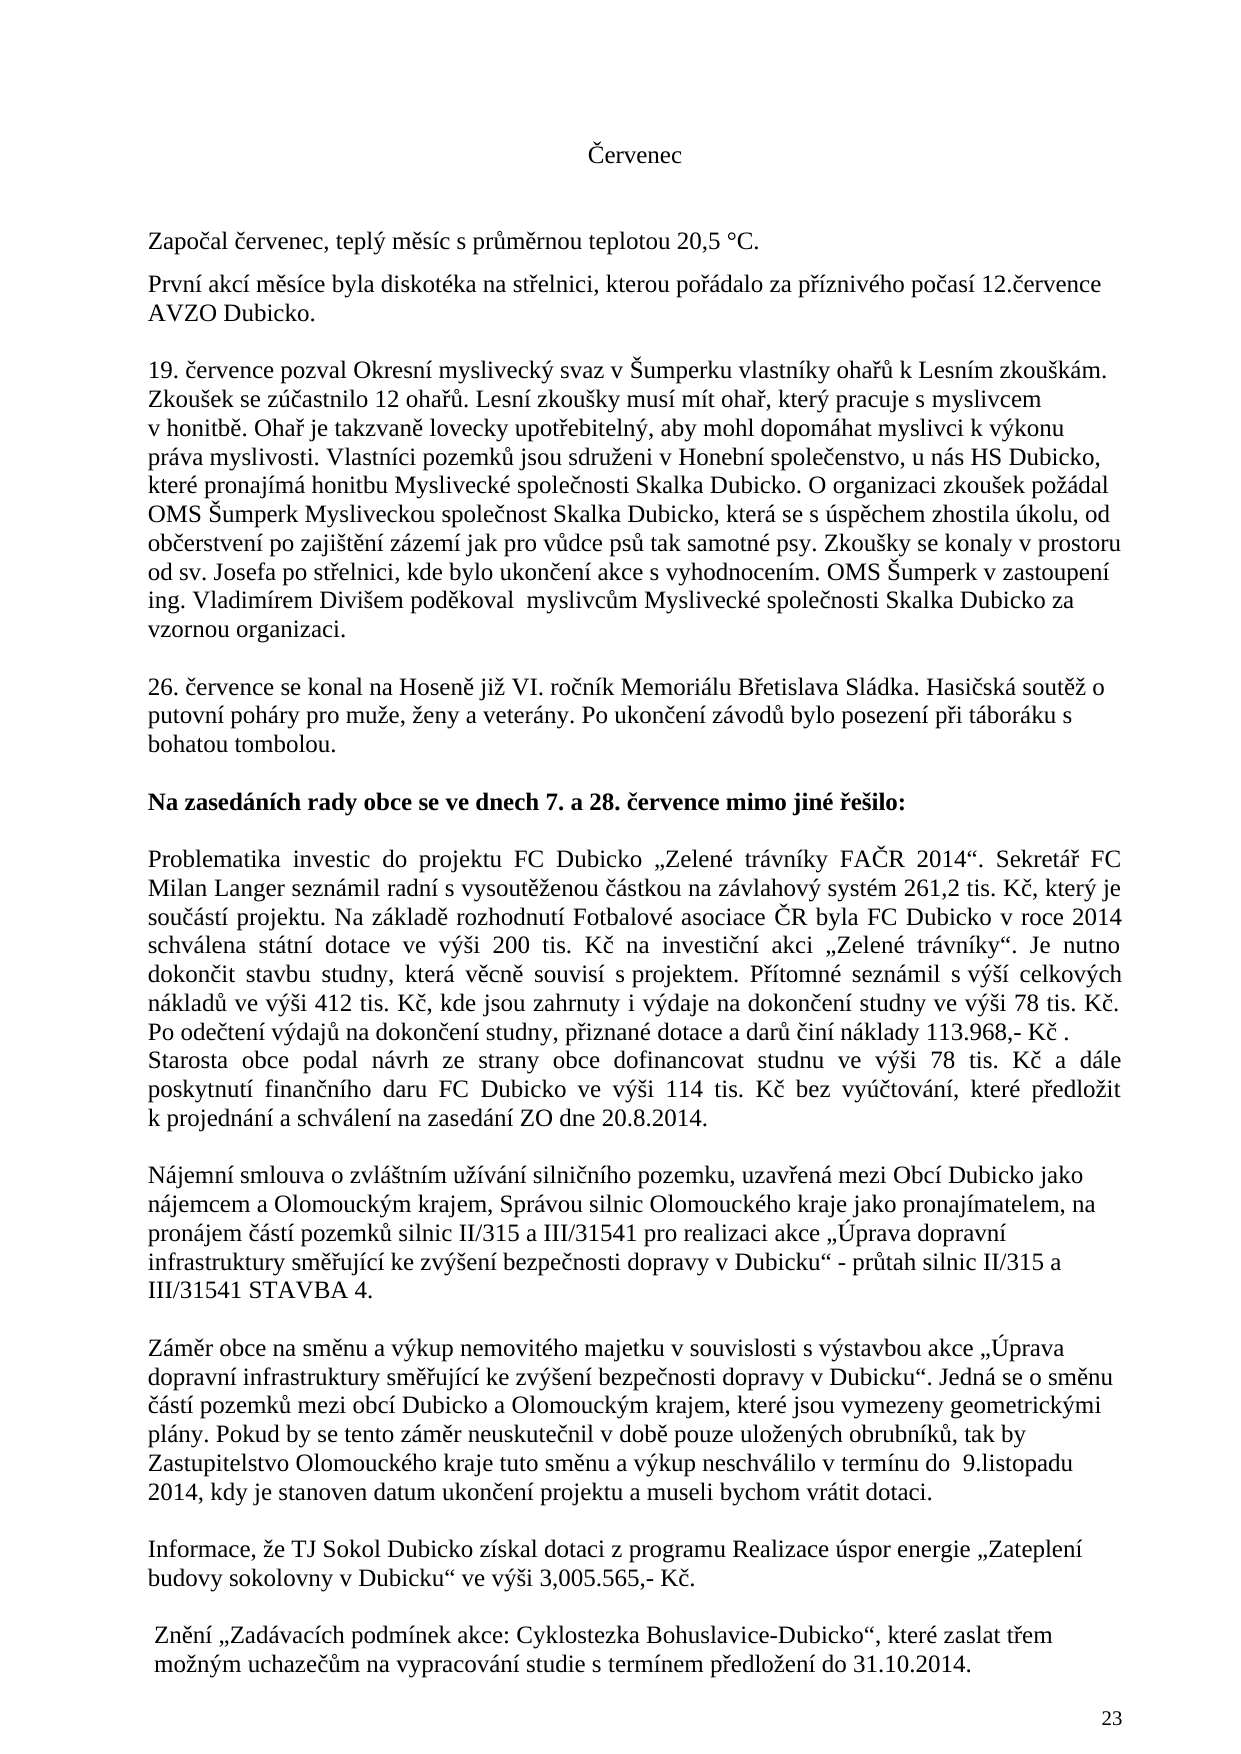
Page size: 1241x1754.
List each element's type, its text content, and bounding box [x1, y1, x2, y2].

text Problematika investic do projektu FC Dubicko „Zelené trávníky FAČR 2014“. Sekretář FC Milan Langer seznámil radní s vysoutěženou částkou na závlahový systém 261,2 tis. Kč, který je součástí projektu. Na základě rozhodnutí Fotbalové asociace ČR byla FC Dubicko v roce 2014 schválena státní dotace ve výši 200 tis. Kč na investiční akci „Zelené trávníky“. Je nutno dokončit stavbu studny, která věcně souvisí s projektem. Přítomné seznámil s výší celkových nákladů ve výši 412 tis. Kč, kde jsou zahrnuty i výdaje na dokončení studny ve výši 78 tis. Kč. Po odečtení výdajů na dokončení studny, přiznané dotace a darů činí náklady 113.968,- Kč . [148, 844, 1122, 1046]
text Záměr obce na směnu a výkup nemovitého majetku v souvislosti s výstavbou akce „Úprava dopravní infrastruktury směřující ke zvýšení bezpečnosti dopravy v Dubicku“. Jedná se o směnu částí pozemků mezi obcí Dubicko a Olomouckým krajem, které jsou vymezeny geometrickými plány. Pokud by se tento záměr neuskutečnil v době pouze uložených obrubníků, tak by Zastupitelstvo Olomouckého kraje tuto směnu a výkup neschválilo v termínu do 9.listopadu 2014, kdy je stanoven datum ukončení projektu a museli bychom vrátit dotaci. [148, 1333, 1122, 1506]
text Započal červenec, teplý měsíc s průměrnou teplotou 20,5 °C. [148, 226, 1122, 255]
text První akcí měsíce byla diskotéka na střelnici, kterou pořádalo za příznivého počasí 12.července AVZO Dubicko. [148, 269, 1122, 327]
text Starosta obce podal návrh ze strany obce dofinancovat studnu ve výši 78 tis. Kč a dále poskytnutí finančního daru FC Dubicko ve výši 114 tis. Kč bez vyúčtování, které předložit k projednání a schválení na zasedání ZO dne 20.8.2014. [148, 1046, 1122, 1132]
text Informace, že TJ Sokol Dubicko získal dotaci z programu Realizace úspor energie „Zateplení budovy sokolovny v Dubicku“ ve výši 3,005.565,- Kč. [148, 1534, 1122, 1592]
text Červenec [148, 140, 1122, 169]
text 26. července se konal na Hoseně již VI. ročník Memoriálu Břetislava Sládka. Hasičská soutěž o putovní poháry pro muže, ženy a veterány. Po ukončení závodů bylo posezení při táboráku s bohatou tombolou. [148, 672, 1122, 758]
text 19. července pozval Okresní myslivecký svaz v Šumperku vlastníky ohařů k Lesním zkouškám. Zkoušek se zúčastnilo 12 ohařů. Lesní zkoušky musí mít ohař, který pracuje s myslivcem v honitbě. Ohař je takzvaně lovecky upotřebitelný, aby mohl dopomáhat myslivci k výkonu práva myslivosti. Vlastníci pozemků jsou sdruženi v Honební společenstvo, u nás HS Dubicko, které pronajímá honitbu Myslivecké společnosti Skalka Dubicko. O organizaci zkoušek požádal OMS Šumperk Mysliveckou společnost Skalka Dubicko, která se s úspěchem zhostila úkolu, od občerstvení po zajištění zázemí jak pro vůdce psů tak samotné psy. Zkoušky se konaly v prostoru od sv. Josefa po střelnici, kde bylo ukončení akce s vyhodnocením. OMS Šumperk v zastoupení ing. Vladimírem Divišem poděkoval myslivcům Myslivecké společnosti Skalka Dubicko za vzornou organizaci. [148, 356, 1122, 643]
text Nájemní smlouva o zvláštním užívání silničního pozemku, uzavřená mezi Obcí Dubicko jako nájemcem a Olomouckým krajem, Správou silnic Olomouckého kraje jako pronajímatelem, na pronájem částí pozemků silnic II/315 a III/31541 pro realizaci akce „Úprava dopravní infrastruktury směřující ke zvýšení bezpečnosti dopravy v Dubicku“ - průtah silnic II/315 a III/31541 STAVBA 4. [148, 1161, 1122, 1304]
text Znění „Zadávacích podmínek akce: Cyklostezka Bohuslavice-Dubicko“, které zaslat třem [148, 1621, 1122, 1649]
text možným uchazečům na vypracování studie s termínem předložení do 31.10.2014. [148, 1649, 1122, 1678]
text Na zasedáních rady obce se ve dnech 7. a 28. července mimo jiné řešilo: [148, 787, 1122, 816]
